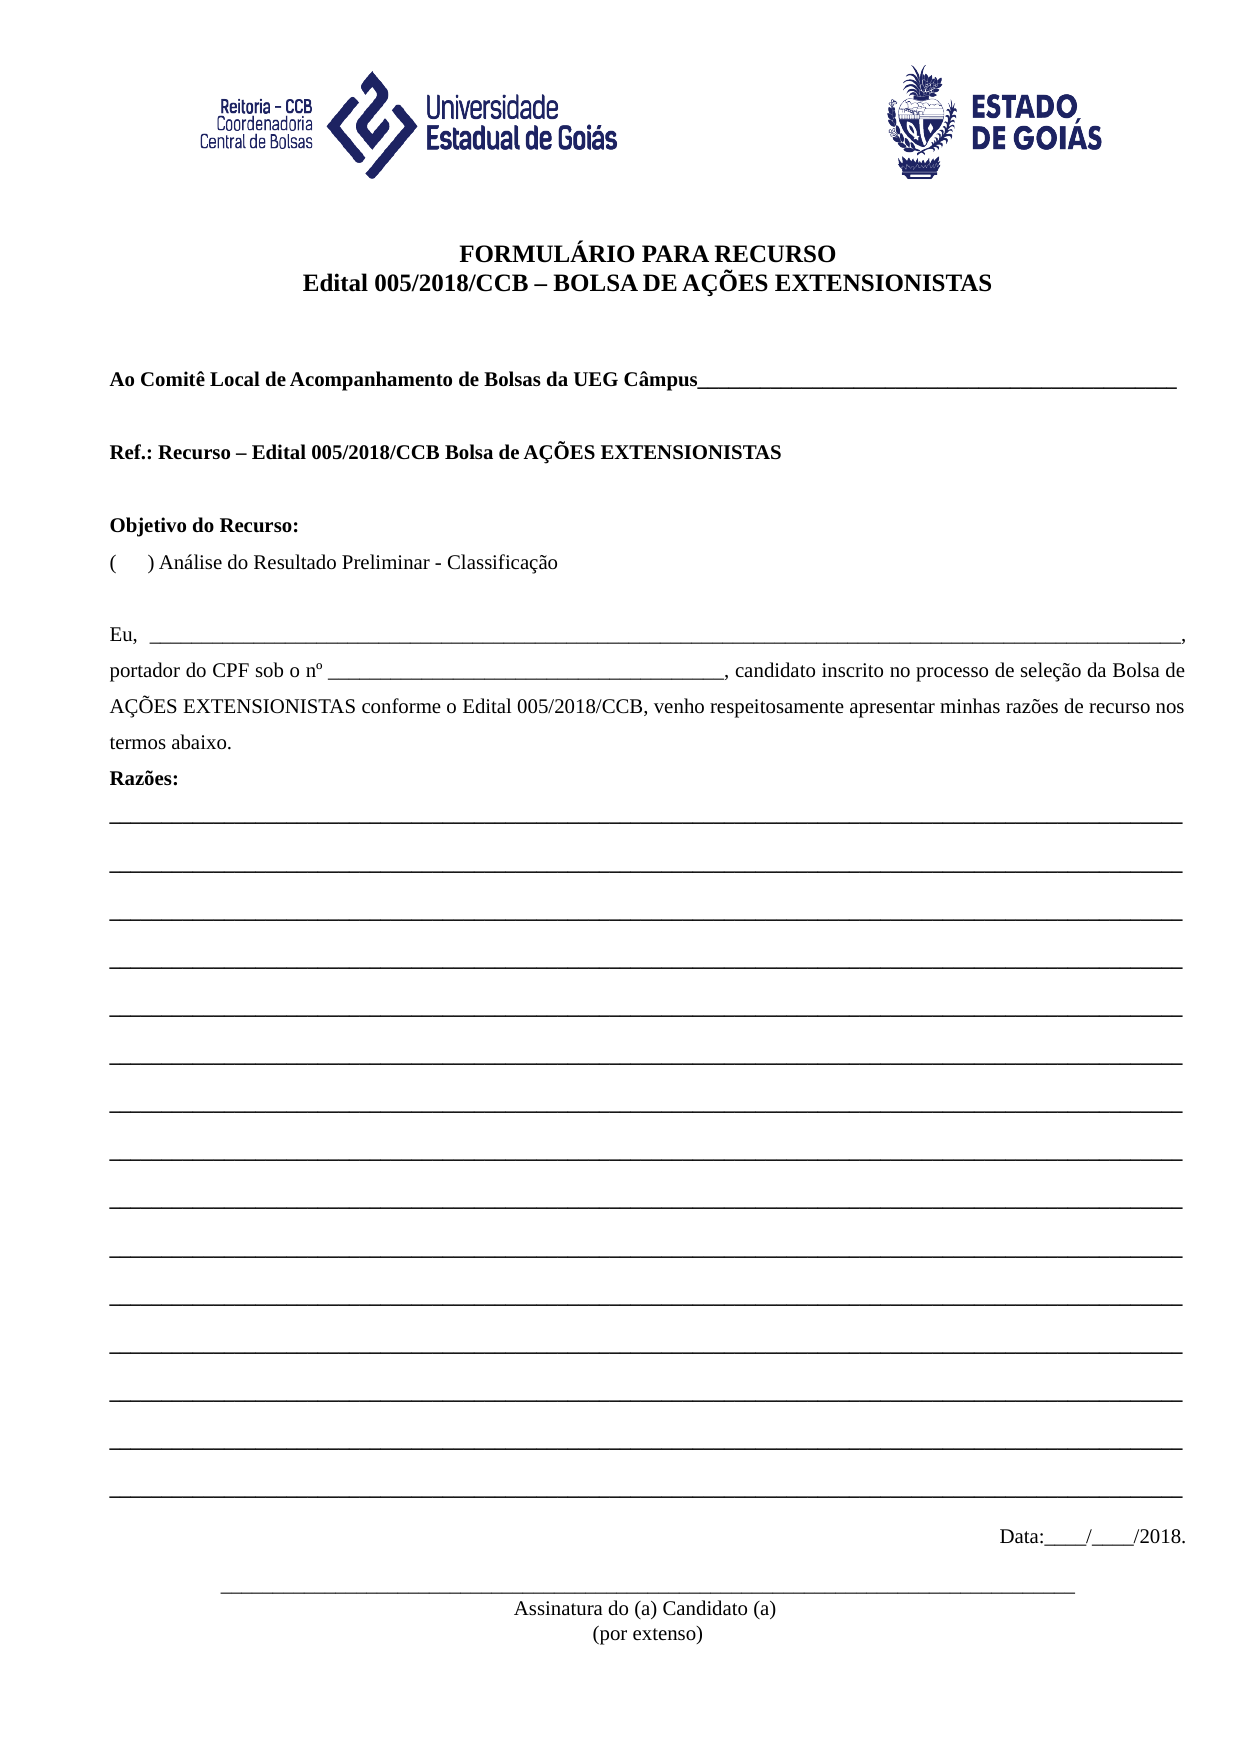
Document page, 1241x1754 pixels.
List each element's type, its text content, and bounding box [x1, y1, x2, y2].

text (por extenso) [109, 1620, 1186, 1644]
text Eu, ___________________________________________________________________________________________________, portador do CPF sob o nº ______________________________________, candidato inscrito no processo de seleção da Bolsa de AÇÕES EXTENSIONISTAS conforme o Edital 005/2018/CCB, venho respeitosamente apresentar minhas razões de recurso nos termos abaixo. [109, 622, 1186, 754]
text Objetivo do Recurso: [109, 513, 1186, 537]
text Data:____/____/2018. [109, 1524, 1186, 1548]
text _________________________________________________________________________________________________________________________________________________________________________________________________________________________________________________________________________________________________________________________________________________________________________________________________________________________________________________________________________________________________________________________________________________________________________________________________________________________________________________________________________________________________________________________________________________________________________________________________________________________________________________________________________________________________________________________________________________________________________________________________________________________________________________________________________________________________________________________________________________________________________________________________________________________________________________________________________________________________________________________________________________________________________________________________________________________________________________________________________________________________________________________________________________________________________________________________________ [109, 802, 1186, 1500]
text FORMULÁRIO PARA RECURSO [109, 239, 1186, 268]
picture [31, 7, 1214, 211]
text ( ) Análise do Resultado Preliminar - Classificação [109, 550, 1186, 574]
text Ao Comitê Local de Acompanhamento de Bolsas da UEG Câmpus______________________________________________ [109, 367, 1186, 391]
text Assinatura do (a) Candidato (a) [109, 1596, 1186, 1620]
text Edital 005/2018/CCB – BOLSA DE AÇÕES EXTENSIONISTAS [109, 268, 1186, 297]
text Ref.: Recurso – Edital 005/2018/CCB Bolsa de AÇÕES EXTENSIONISTAS [109, 440, 1186, 464]
text __________________________________________________________________________________ [109, 1572, 1186, 1596]
text Razões: [109, 766, 1186, 790]
